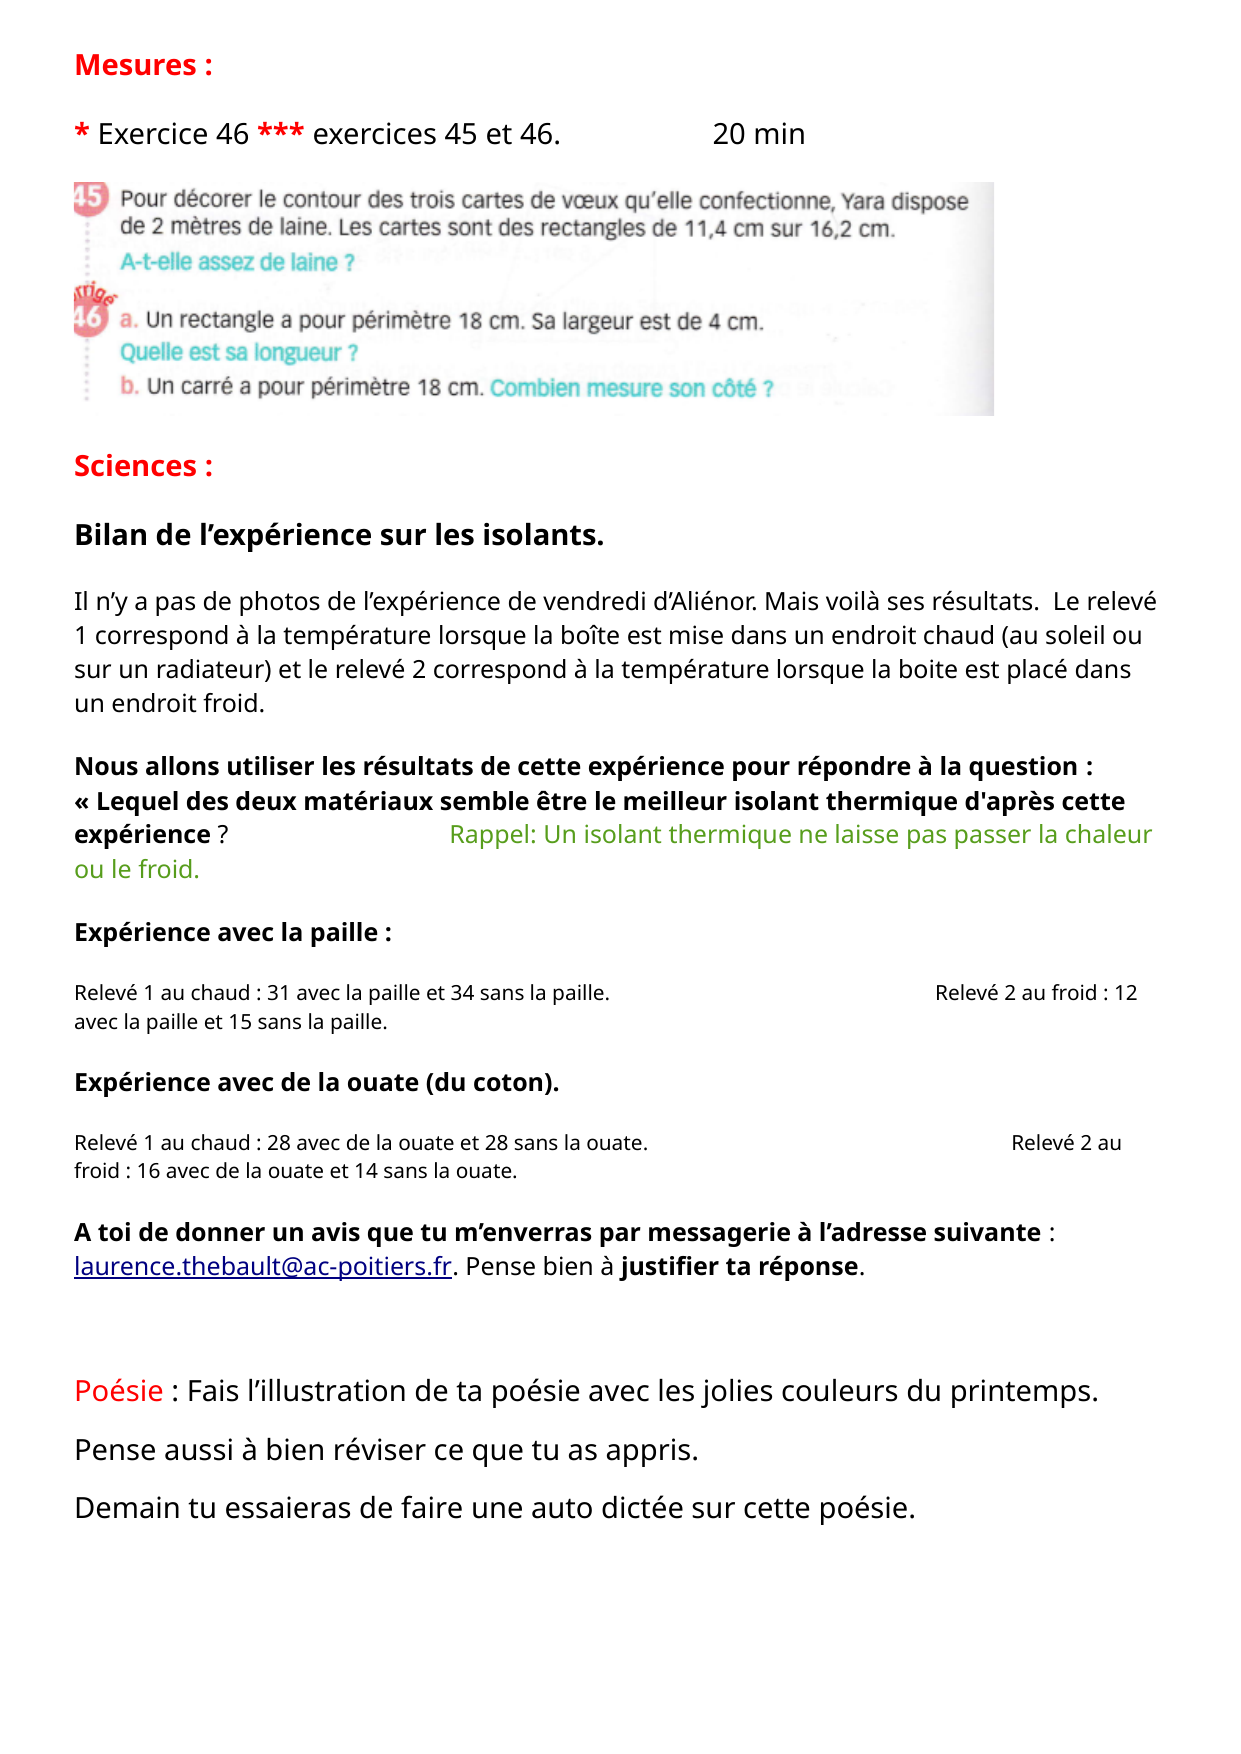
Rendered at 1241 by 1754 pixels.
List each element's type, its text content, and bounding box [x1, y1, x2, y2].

text A toi de donner un avis que tu m’enverras par messagerie à l’adresse suivante : laurence.thebault@ac-poitiers.fr. Pense bien à justifier ta réponse. [74, 1214, 1167, 1283]
text * Exercice 46 *** exercices 45 et 46. 20 min [74, 113, 1167, 153]
text Expérience avec la paille : [74, 915, 1167, 949]
text Expérience avec de la ouate (du coton). [74, 1065, 1167, 1099]
text Relevé 1 au chaud : 31 avec la paille et 34 sans la paille. Relevé 2 au froid : 12 avec la paille et 15 sans la paille. [74, 978, 1167, 1035]
text Bilan de l’expérience sur les isolants. [74, 514, 1167, 554]
text Pense aussi à bien réviser ce que tu as appris. [74, 1429, 1167, 1468]
text Relevé 1 au chaud : 28 avec de la ouate et 28 sans la ouate. Relevé 2 au froid : 16 avec de la ouate et 14 sans la ouate. [74, 1128, 1167, 1185]
text Demain tu essaieras de faire une auto dictée sur cette poésie. [74, 1487, 1167, 1527]
text Poésie : Fais l’illustration de ta poésie avec les jolies couleurs du printemps. [74, 1371, 1167, 1410]
text Nous allons utiliser les résultats de cette expérience pour répondre à la question : « Lequel des deux matériaux semble être le meilleur isolant thermique d'après cette expérience ? Rappel: Un isolant thermique ne laisse pas passer la chaleur ou le froid. [74, 749, 1167, 885]
text Mesures : [74, 44, 1167, 84]
text Sciences : [74, 445, 1167, 485]
text Il n’y a pas de photos de l’expérience de vendredi d’Aliénor. Mais voilà ses résultats. Le relevé 1 correspond à la température lorsque la boîte est mise dans un endroit chaud (au soleil ou sur un radiateur) et le relevé 2 correspond à la température lorsque la boite est placé dans un endroit froid. [74, 583, 1167, 719]
